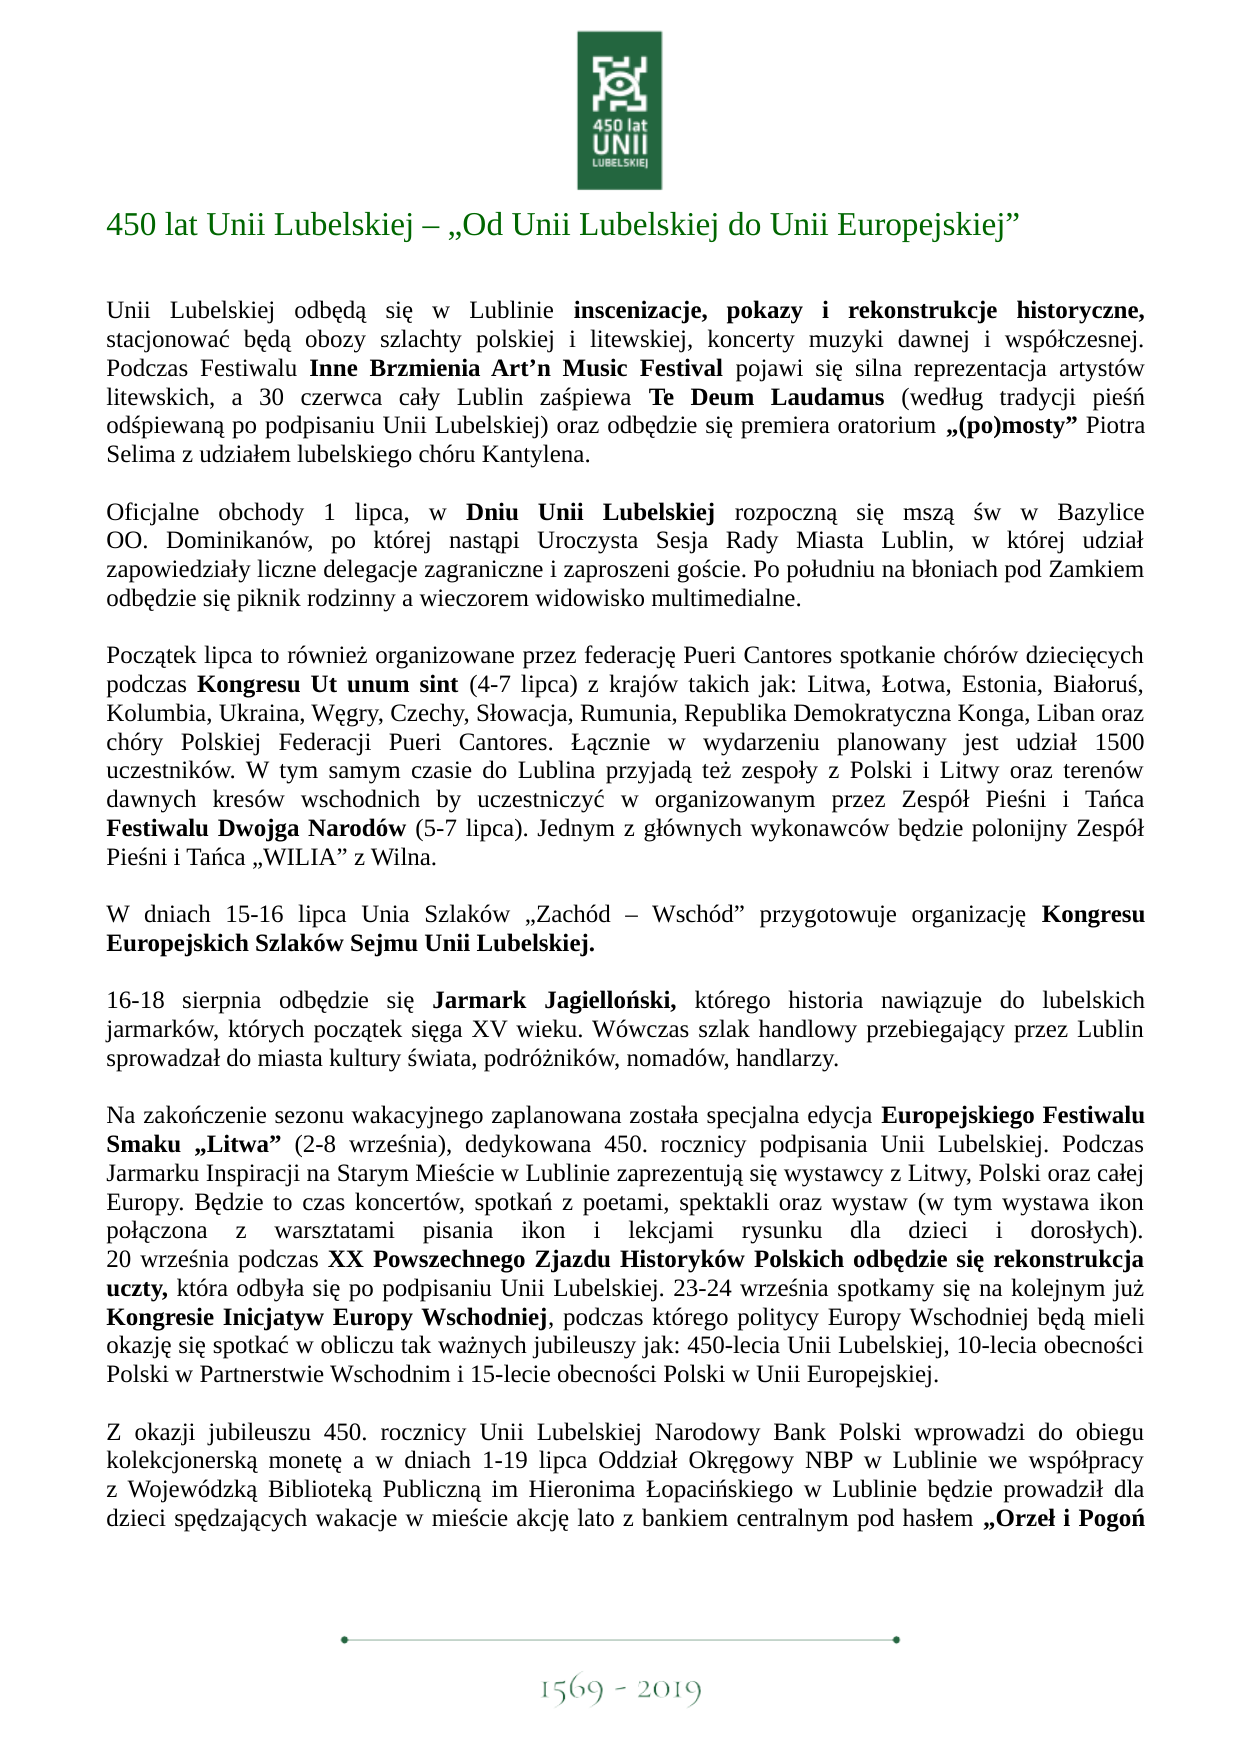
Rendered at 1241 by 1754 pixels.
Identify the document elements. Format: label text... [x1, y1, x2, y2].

text Unii Lubelskiej odbędą się w Lublinie inscenizacje, pokazy i rekonstrukcje historyczne, stacjonować będą obozy szlachty polskiej i litewskiej, koncerty muzyki dawnej i współczesnej. Podczas Festiwalu Inne Brzmienia Art’n Music Festival pojawi się silna reprezentacja artystów litewskich, a 30 czerwca cały Lublin zaśpiewa Te Deum Laudamus (według tradycji pieśń odśpiewaną po podpisaniu Unii Lubelskiej) oraz odbędzie się premiera oratorium „(po)mosty” Piotra Selima z udziałem lubelskiego chóru Kantylena. [106, 296, 1145, 468]
text Na zakończenie sezonu wakacyjnego zaplanowana została specjalna edycja Europejskiego Festiwalu Smaku „Litwa” (2-8 września), dedykowana 450. rocznicy podpisania Unii Lubelskiej. Podczas Jarmarku Inspiracji na Starym Mieście w Lublinie zaprezentują się wystawcy z Litwy, Polski oraz całej Europy. Będzie to czas koncertów, spotkań z poetami, spektakli oraz wystaw (w tym wystawa ikon połączona z warsztatami pisania ikon i lekcjami rysunku dla dzieci i dorosłych). 20 września podczas XX Powszechnego Zjazdu Historyków Polskich odbędzie się rekonstrukcja uczty, która odbyła się po podpisaniu Unii Lubelskiej. 23-24 września spotkamy się na kolejnym już Kongresie Inicjatyw Europy Wschodniej, podczas którego politycy Europy Wschodniej będą mieli okazję się spotkać w obliczu tak ważnych jubileuszy jak: 450-lecia Unii Lubelskiej, 10-lecia obecności Polski w Partnerstwie Wschodnim i 15-lecie obecności Polski w Unii Europejskiej. [106, 1101, 1145, 1388]
text W dniach 15-16 lipca Unia Szlaków „Zachód – Wschód” przygotowuje organizację Kongresu Europejskich Szlaków Sejmu Unii Lubelskiej. [106, 899, 1145, 957]
text Oficjalne obchody 1 lipca, w Dniu Unii Lubelskiej rozpoczną się mszą św w Bazylice OO. Dominikanów, po której nastąpi Uroczysta Sesja Rady Miasta Lublin, w której udział zapowiedziały liczne delegacje zagraniczne i zaproszeni goście. Po południu na błoniach pod Zamkiem odbędzie się piknik rodzinny a wieczorem widowisko multimedialne. [106, 497, 1145, 612]
text 16-18 sierpnia odbędzie się Jarmark Jagielloński, którego historia nawiązuje do lubelskich jarmarków, których początek sięga XV wieku. Wówczas szlak handlowy przebiegający przez Lublin sprowadzał do miasta kultury świata, podróżników, nomadów, handlarzy. [106, 986, 1145, 1072]
text Z okazji jubileuszu 450. rocznicy Unii Lubelskiej Narodowy Bank Polski wprowadzi do obiegu kolekcjonerską monetę a w dniach 1-19 lipca Oddział Okręgowy NBP w Lublinie we współpracy z Wojewódzką Biblioteką Publiczną im Hieronima Łopacińskiego w Lublinie będzie prowadził dla dzieci spędzających wakacje w mieście akcję lato z bankiem centralnym pod hasłem „Orzeł i Pogoń [106, 1417, 1145, 1532]
text Początek lipca to również organizowane przez federację Pueri Cantores spotkanie chórów dziecięcych podczas Kongresu Ut unum sint (4-7 lipca) z krajów takich jak: Litwa, Łotwa, Estonia, Białoruś, Kolumbia, Ukraina, Węgry, Czechy, Słowacja, Rumunia, Republika Demokratyczna Konga, Liban oraz chóry Polskiej Federacji Pueri Cantores. Łącznie w wydarzeniu planowany jest udział 1500 uczestników. W tym samym czasie do Lublina przyjadą też zespoły z Polski i Litwy oraz terenów dawnych kresów wschodnich by uczestniczyć w organizowanym przez Zespół Pieśni i Tańca Festiwalu Dwojga Narodów (5-7 lipca). Jednym z głównych wykonawców będzie polonijny Zespół Pieśni i Tańca „WILIA” z Wilna. [106, 641, 1145, 871]
